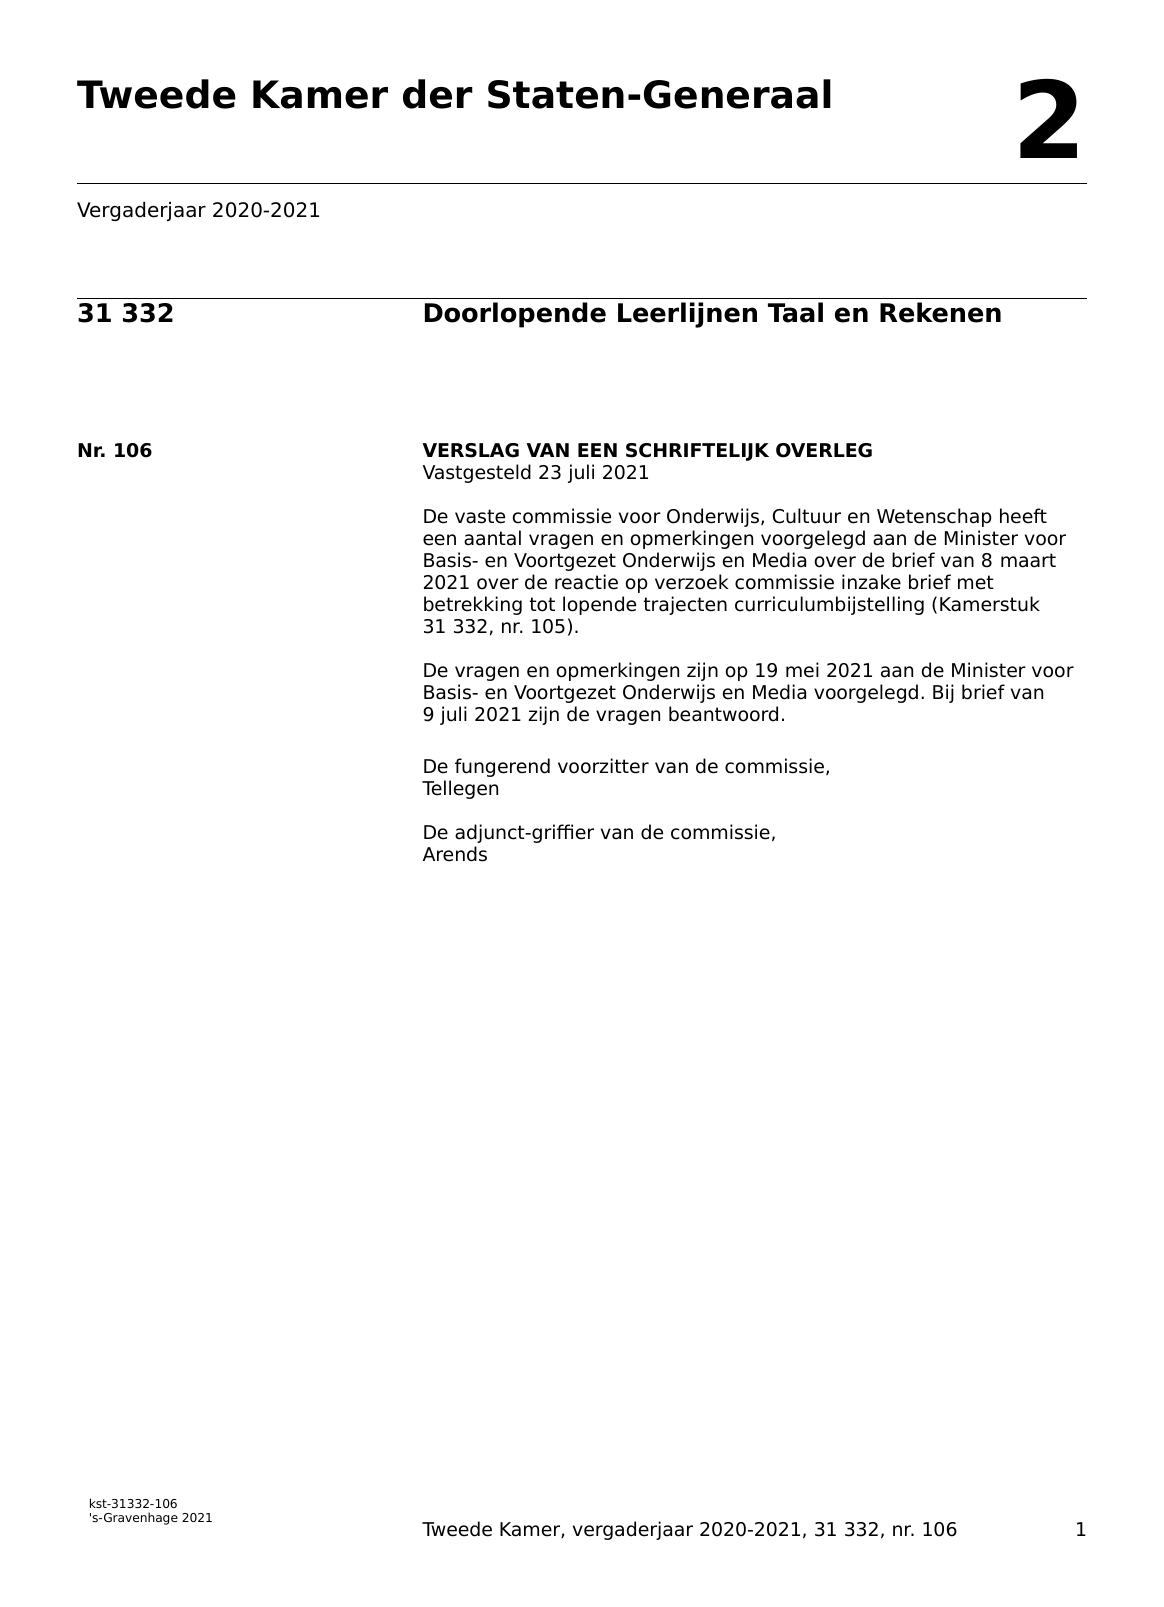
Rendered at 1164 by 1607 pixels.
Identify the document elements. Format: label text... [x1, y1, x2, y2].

text kst-31332-106 [88, 1497, 323, 1511]
text De fungerend voorzitter van de commissie, Tellegen [422, 756, 1087, 800]
text De adjunct-griffier van de commissie, Arends [422, 822, 1087, 866]
text 's-Gravenhage 2021 [88, 1511, 323, 1525]
text De vragen en opmerkingen zijn op 19 mei 2021 aan de Minister voor Basis- en Voortgezet Onderwijs en Media voorgelegd. Bij brief van 9 juli 2021 zijn de vragen beantwoord. [422, 660, 1087, 726]
subtitle 31 332 Doorlopende Leerlijnen Taal en Rekenen [77, 299, 1087, 329]
subtitle Nr. 106 VERSLAG VAN EEN SCHRIFTELIJK OVERLEG [77, 440, 1087, 462]
text De vaste commissie voor Onderwijs, Cultuur en Wetenschap heeft een aantal vragen en opmerkingen voorgelegd aan de Minister voor Basis- en Voortgezet Onderwijs en Media over de brief van 8 maart 2021 over de reactie op verzoek commissie inzake brief met betrekking tot lopende trajecten curriculumbijstelling (Kamerstuk 31 332, nr. 105). [422, 506, 1087, 638]
table_cell Vergaderjaar 2020-2021 [77, 184, 1087, 298]
table_header Tweede Kamer der Staten-Generaal [77, 59, 886, 183]
table_header 2 [886, 59, 1087, 183]
text Vastgesteld 23 juli 2021 [422, 462, 1087, 484]
